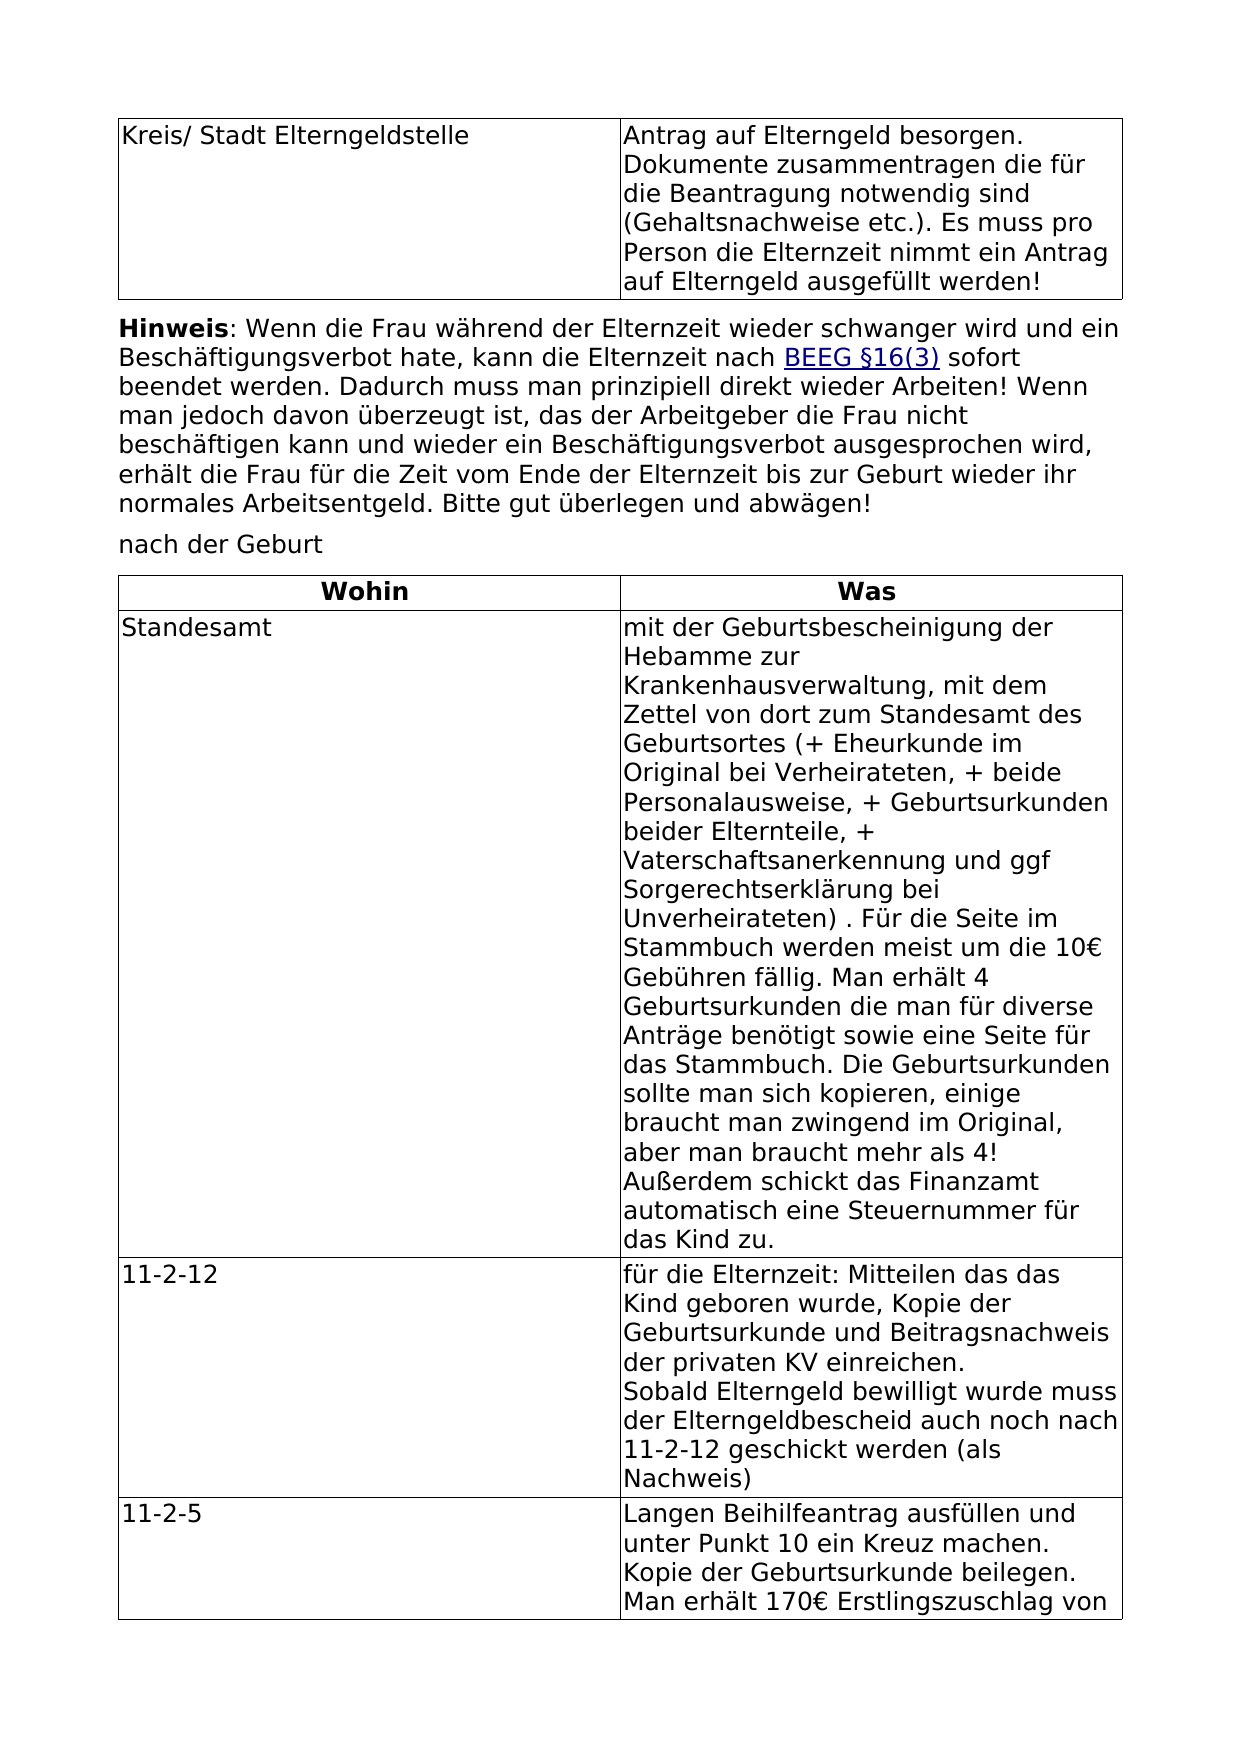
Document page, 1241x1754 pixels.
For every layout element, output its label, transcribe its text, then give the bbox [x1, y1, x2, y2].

table_cell 11-2-12 [119, 1258, 620, 1497]
subtitle nach der Geburt [118, 531, 1122, 560]
table_cell Langen Beihilfeantrag ausfüllen und unter Punkt 10 ein Kreuz machen. Kopie der Geburtsurkunde beilegen. Man erhält 170€ Erstlingszuschlag von [621, 1498, 1122, 1619]
table_header Was [621, 576, 1122, 610]
table_cell für die Elternzeit: Mitteilen das das Kind geboren wurde, Kopie der Geburtsurkunde und Beitragsnachweis der privaten KV einreichen. Sobald Elterngeld bewilligt wurde muss der Elterngeldbescheid auch noch nach 11-2-12 geschickt werden (als Nachweis) [621, 1258, 1122, 1497]
table_header Wohin [119, 576, 620, 610]
table_cell Kreis/ Stadt Elterngeldstelle [119, 119, 620, 299]
table_cell mit der Geburtsbescheinigung der Hebamme zur Krankenhausverwaltung, mit dem Zettel von dort zum Standesamt des Geburtsortes (+ Eheurkunde im Original bei Verheirateten, + beide Personalausweise, + Geburtsurkunden beider Elternteile, + Vaterschaftsanerkennung und ggf Sorgerechtserklärung bei Unverheirateten) . Für die Seite im Stammbuch werden meist um die 10€ Gebühren fällig. Man erhält 4 Geburtsurkunden die man für diverse Anträge benötigt sowie eine Seite für das Stammbuch. Die Geburtsurkunden sollte man sich kopieren, einige braucht man zwingend im Original, aber man braucht mehr als 4! Außerdem schickt das Finanzamt automatisch eine Steuernummer für das Kind zu. [621, 611, 1122, 1257]
table_cell Standesamt [119, 611, 620, 1257]
table_cell Antrag auf Elterngeld besorgen. Dokumente zusammentragen die für die Beantragung notwendig sind (Gehaltsnachweise etc.). Es muss pro Person die Elternzeit nimmt ein Antrag auf Elterngeld ausgefüllt werden! [621, 119, 1122, 299]
text Hinweis: Wenn die Frau während der Elternzeit wieder schwanger wird und ein Beschäftigungsverbot hate, kann die Elternzeit nach BEEG §16(3) sofort beendet werden. Dadurch muss man prinzipiell direkt wieder Arbeiten! Wenn man jedoch davon überzeugt ist, das der Arbeitgeber die Frau nicht beschäftigen kann und wieder ein Beschäftigungsverbot ausgesprochen wird, erhält die Frau für die Zeit vom Ende der Elternzeit bis zur Geburt wieder ihr normales Arbeitsentgeld. Bitte gut überlegen und abwägen! [118, 314, 1122, 518]
table_cell 11-2-5 [119, 1498, 620, 1619]
